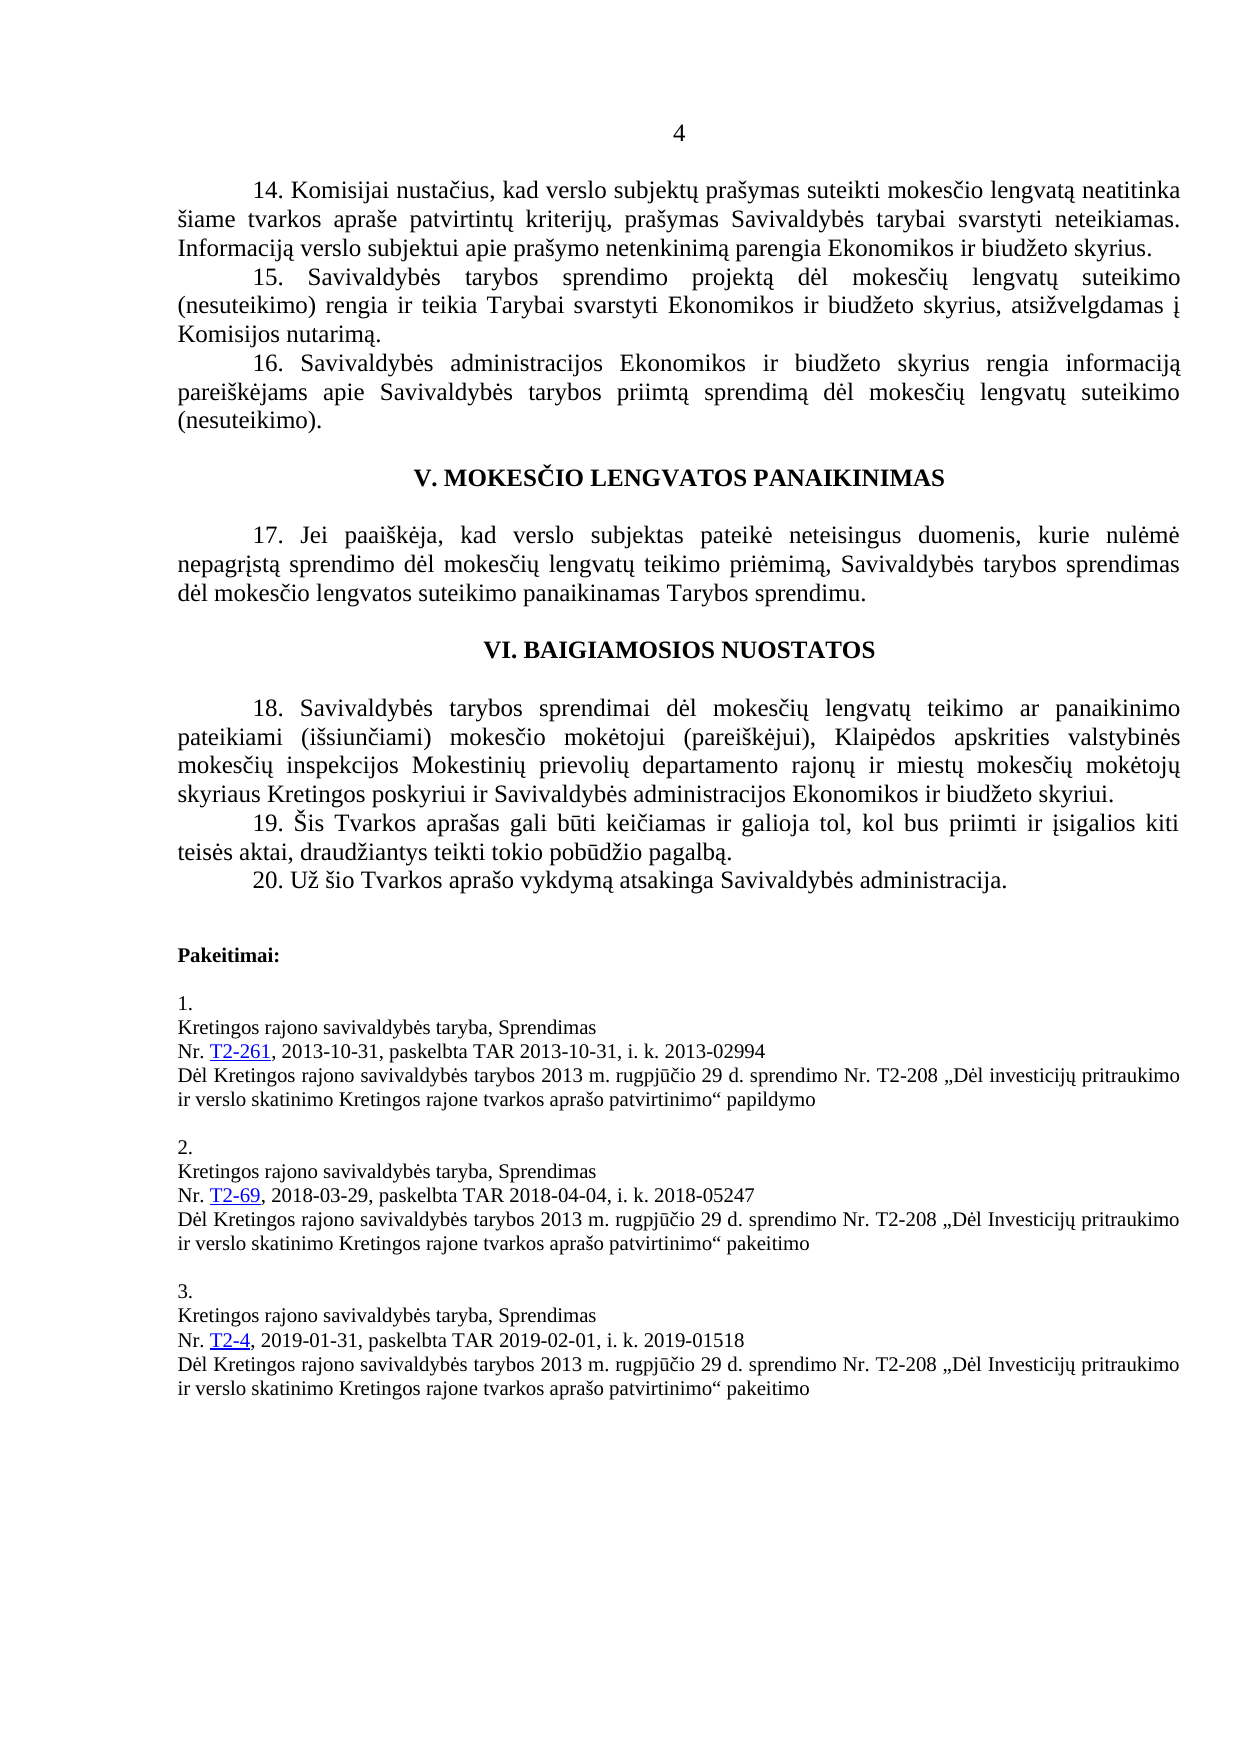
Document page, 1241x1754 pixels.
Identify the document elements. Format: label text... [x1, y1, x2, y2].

text 1. [177, 991, 1181, 1015]
text Pakeitimai: [177, 942, 1181, 967]
text Dėl Kretingos rajono savivaldybės tarybos 2013 m. rugpjūčio 29 d. sprendimo Nr. T2-208 „Dėl investicijų pritraukimo ir verslo skatinimo Kretingos rajone tvarkos aprašo patvirtinimo“ papildymo [177, 1063, 1181, 1111]
text Nr. T2-4, 2019-01-31, paskelbta TAR 2019-02-01, i. k. 2019-01518 [177, 1327, 1181, 1352]
text Kretingos rajono savivaldybės taryba, Sprendimas [177, 1159, 1181, 1183]
text 17. Jei paaiškėja, kad verslo subjektas pateikė neteisingus duomenis, kurie nulėmė nepagrįstą sprendimo dėl mokesčių lengvatų teikimo priėmimą, Savivaldybės tarybos sprendimas dėl mokesčio lengvatos suteikimo panaikinamas Tarybos sprendimu. [177, 521, 1181, 607]
text VI. BAIGIAMOSIOS NUOSTATOS [177, 636, 1181, 664]
text Nr. T2-69, 2018-03-29, paskelbta TAR 2018-04-04, i. k. 2018-05247 [177, 1183, 1181, 1207]
text 15. Savivaldybės tarybos sprendimo projektą dėl mokesčių lengvatų suteikimo (nesuteikimo) rengia ir teikia Tarybai svarstyti Ekonomikos ir biudžeto skyrius, atsižvelgdamas į Komisijos nutarimą. [177, 262, 1181, 348]
text 2. [177, 1135, 1181, 1159]
text 14. Komisijai nustačius, kad verslo subjektų prašymas suteikti mokesčio lengvatą neatitinka šiame tvarkos apraše patvirtintų kriterijų, prašymas Savivaldybės tarybai svarstyti neteikiamas. Informaciją verslo subjektui apie prašymo netenkinimą parengia Ekonomikos ir biudžeto skyrius. [177, 176, 1181, 262]
text Dėl Kretingos rajono savivaldybės tarybos 2013 m. rugpjūčio 29 d. sprendimo Nr. T2-208 „Dėl Investicijų pritraukimo ir verslo skatinimo Kretingos rajone tvarkos aprašo patvirtinimo“ pakeitimo [177, 1352, 1181, 1400]
text 19. Šis Tvarkos aprašas gali būti keičiamas ir galioja tol, kol bus priimti ir įsigalios kiti teisės aktai, draudžiantys teikti tokio pobūdžio pagalbą. [177, 808, 1181, 866]
text Kretingos rajono savivaldybės taryba, Sprendimas [177, 1015, 1181, 1039]
text 3. [177, 1279, 1181, 1303]
text 16. Savivaldybės administracijos Ekonomikos ir biudžeto skyrius rengia informaciją pareiškėjams apie Savivaldybės tarybos priimtą sprendimą dėl mokesčių lengvatų suteikimo (nesuteikimo). [177, 348, 1181, 434]
text Kretingos rajono savivaldybės taryba, Sprendimas [177, 1303, 1181, 1327]
text Dėl Kretingos rajono savivaldybės tarybos 2013 m. rugpjūčio 29 d. sprendimo Nr. T2-208 „Dėl Investicijų pritraukimo ir verslo skatinimo Kretingos rajone tvarkos aprašo patvirtinimo“ pakeitimo [177, 1207, 1181, 1255]
text Nr. T2-261, 2013-10-31, paskelbta TAR 2013-10-31, i. k. 2013-02994 [177, 1039, 1181, 1063]
text V. MOKESČIO LENGVATOS PANAIKINIMAS [177, 463, 1181, 492]
text 20. Už šio Tvarkos aprašo vykdymą atsakinga Savivaldybės administracija. [177, 866, 1181, 894]
text 18. Savivaldybės tarybos sprendimai dėl mokesčių lengvatų teikimo ar panaikinimo pateikiami (išsiunčiami) mokesčio mokėtojui (pareiškėjui), Klaipėdos apskrities valstybinės mokesčių inspekcijos Mokestinių prievolių departamento rajonų ir miestų mokesčių mokėtojų skyriaus Kretingos poskyriui ir Savivaldybės administracijos Ekonomikos ir biudžeto skyriui. [177, 693, 1181, 808]
